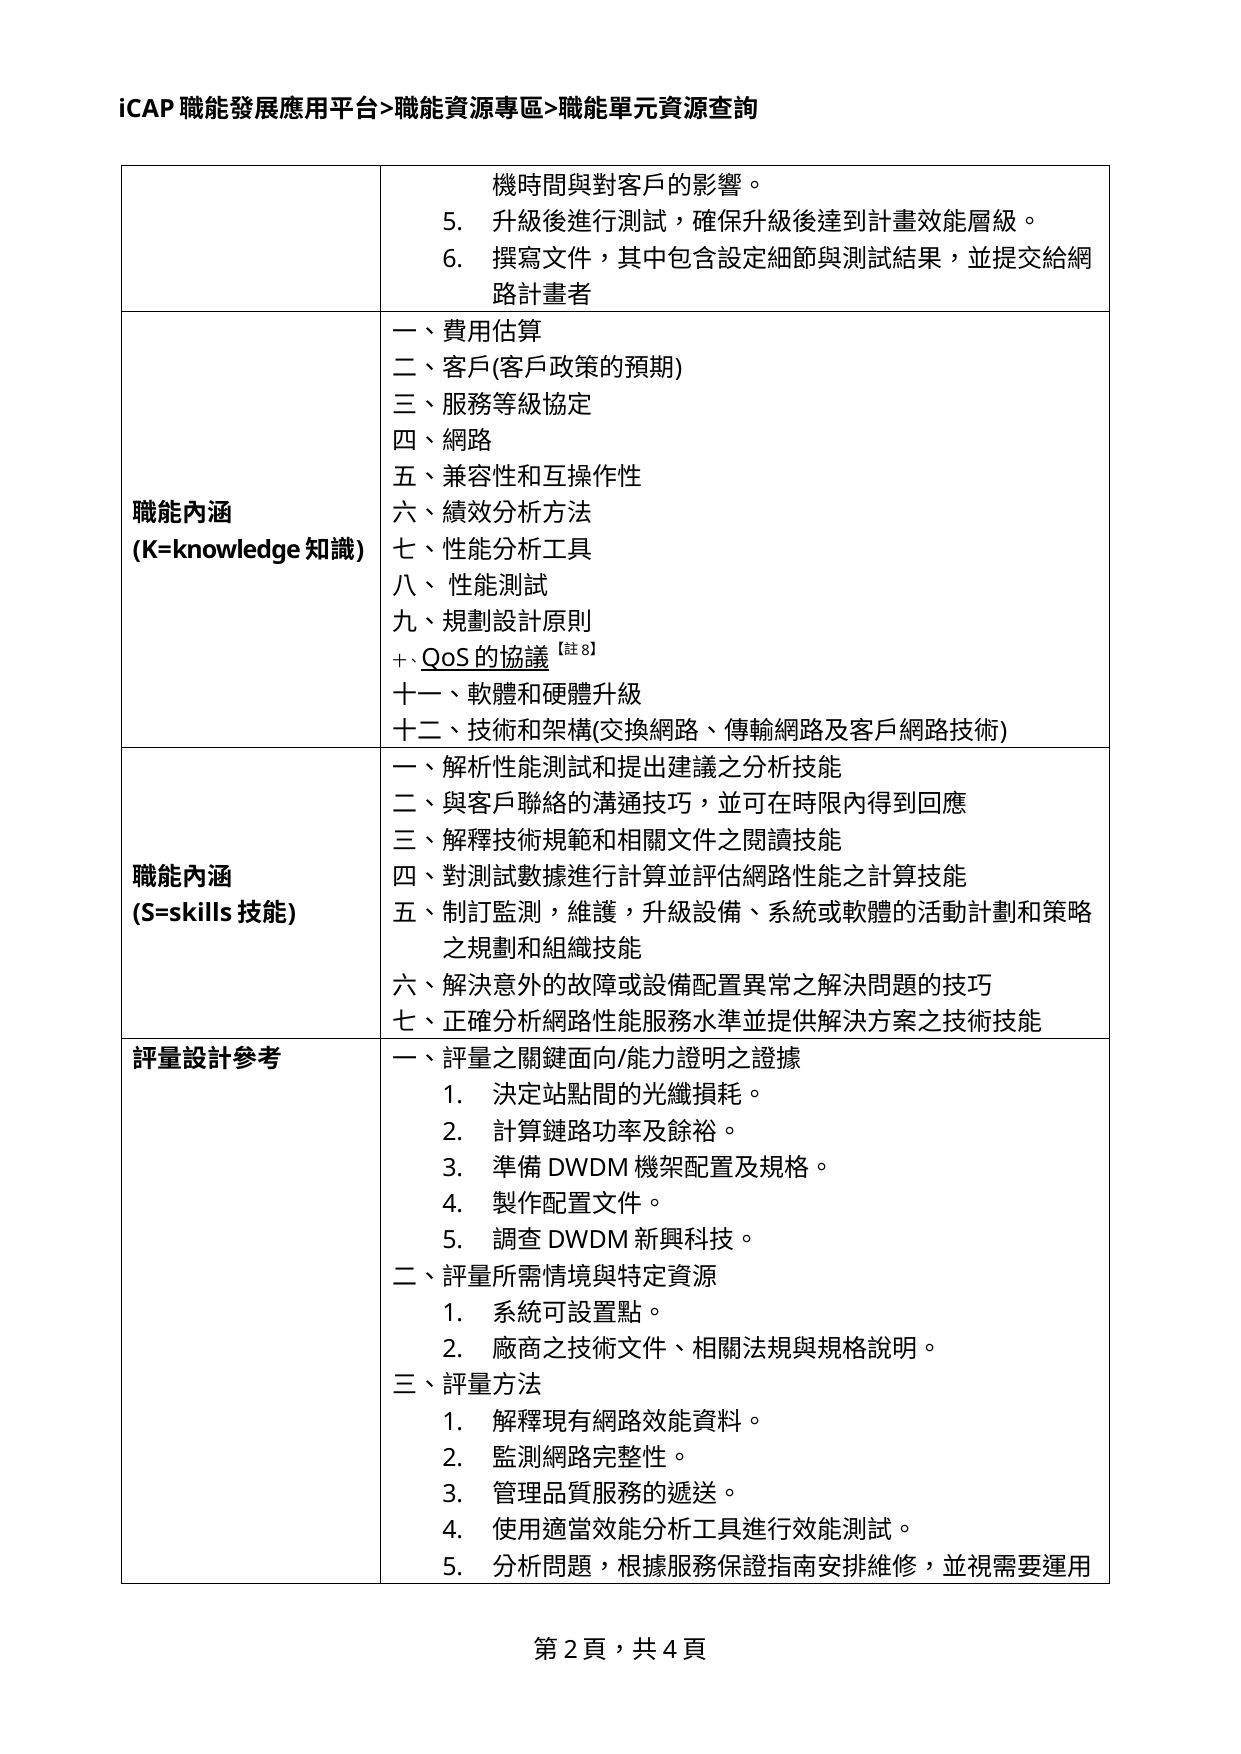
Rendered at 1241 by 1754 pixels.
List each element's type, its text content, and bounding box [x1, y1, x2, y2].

table_cell 費用估算 客戶(客戶政策的預期) 服務等級協定 網路 兼容性和互操作性 績效分析方法 性能分析工具 性能測試 規劃設計原則 QoS的協議【註8】 軟體和硬體升級 技術和架構(交換網路、傳輸網路及客戶網路技術) [381, 312, 1109, 747]
table_cell 分析網路效能以符合服務品質 確定網路類型【註1】與顧客需求標準層級，並連同設備供應商與客戶【註2】的意見，決定網路效能標準與品質等級。 分析趨勢分析資料與數據，評估網路衰減【註3】的層級與類型。 根據已確立的效能檢查表【註4】進行效能測試【註5】，使用適當效能分析工具【註6】有系統地評估服務品質層級。 分析測試結果，識別服務品質層級與網路問題。 確定服務故障時的修復時間。 決定、組織並分配必要資源以確保服務品質。 監測網路完整性 持續監測警報總機並驗證訊息檢索系統，維持網路完整性。 針對所有來源的資料進行即時分析，判定網路狀態。 服務品質管理 進行監控活動【註7】，維持服務品質層級與網路完整性。 分析故障報告與效能資料，包含作為網路效能指標的客戶定期回饋。 分析作為效能輸入的硬碟測試資料，並優化網路以改善網路服務層級。 分析問題並安排維修 定期分析效能結果，並於效能等級低時進行調查。 測試特定網路元件，分析問題成因。 盡可能隔離問題，並根據企業政策向上層人士呈報維修。 維修後進行評估測試，確認問題已修正 安排軟體及硬體升級 根據建議發展實施變更的策略，並制定協調作業的計畫。 估計提議變更的成本，並提出成本效益研究以待批准。確認硬體與軟體的缺點，並與計畫者協調修改網路。 評估修改，確保網路相容性，並在網路中使用提供服務品質保證的適當協定。 制定欲執行的軟體及硬體變更計畫，盡可能減少網路停機時間與對客戶的影響。 升級後進行測試，確保升級後達到計畫效能層級。 撰寫文件，其中包含設定細節與測試結果，並提交給網路計畫者 [381, 166, 1109, 311]
table_cell 解析性能測試和提出建議之分析技能 與客戶聯絡的溝通技巧，並可在時限內得到回應 解釋技術規範和相關文件之閱讀技能 對測試數據進行計算並評估網路性能之計算技能 制訂監測，維護，升級設備、系統或軟體的活動計劃和策略之規劃和組織技能 解決意外的故障或設備配置異常之解決問題的技巧 正確分析網路性能服務水準並提供解決方案之技術技能 [381, 748, 1109, 1038]
table_cell [122, 166, 380, 311]
table_cell 評量設計參考 [122, 1039, 380, 1582]
table_cell 職能內涵 (S=skills技能) [122, 748, 380, 1038]
table_cell 職能內涵 (K=knowledge知識) [122, 312, 380, 747]
table_cell 評量之關鍵面向/能力證明之證據 決定站點間的光纖損耗。 計算鏈路功率及餘裕。 準備DWDM機架配置及規格。 製作配置文件。 調查DWDM新興科技。 評量所需情境與特定資源 系統可設置點。 廠商之技術文件、相關法規與規格說明。 評量方法 解釋現有網路效能資料。 監測網路完整性。 管理品質服務的遞送。 使用適當效能分析工具進行效能測試。 分析問題，根據服務保證指南安排維修，並視需要運用向上呈報程序。 安排軟體及硬體升級。 [381, 1039, 1109, 1582]
